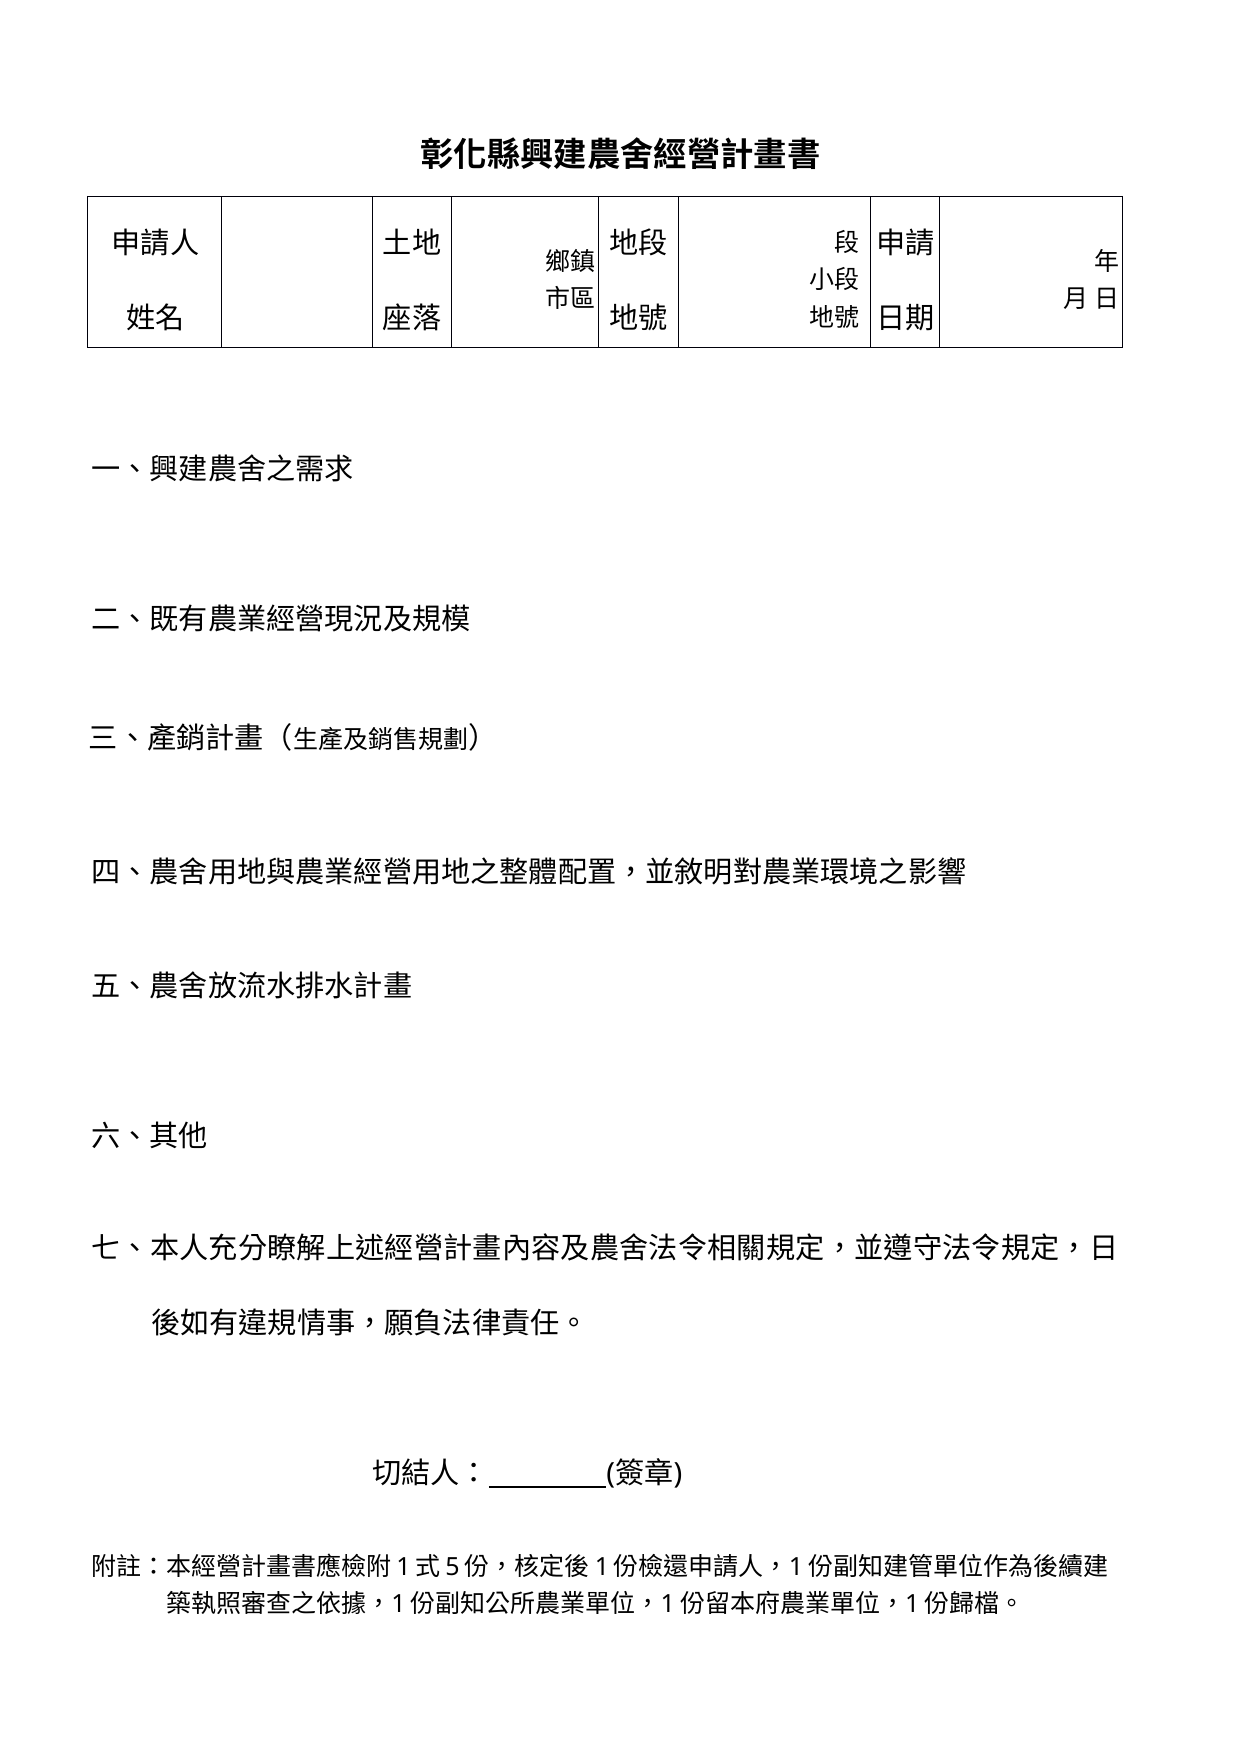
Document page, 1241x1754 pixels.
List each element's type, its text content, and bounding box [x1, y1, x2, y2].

table_cell 七、本人充分瞭解上述經營計畫內容及農舍法令相關規定，並遵守法令規定，日後如有違規情事，願負法律責任。 切結人： (簽章) [88, 1202, 1122, 1502]
table_header 申請 日期 [871, 197, 939, 347]
table_cell 五、農舍放流水排水計畫 [88, 940, 1122, 1089]
table_header 鄉鎮 市區 [452, 197, 598, 347]
table_header 土地 座落 [373, 197, 451, 347]
table_header 段 小段 地號 [679, 197, 870, 347]
table_cell 二、既有農業經營現況及規模 [88, 573, 1122, 692]
table_cell 六、其他 [88, 1090, 1122, 1202]
table_header 地段地號 [599, 197, 678, 347]
table_header [222, 197, 372, 347]
text 附註：本經營計畫書應檢附1式5份，核定後1份檢還申請人，1份副知建管單位作為後續建築執照審查之依據，1份副知公所農業單位，1份留本府農業單位，1份歸檔。 [91, 1539, 1128, 1614]
table_cell 一、興建農舍之需求 [88, 348, 1122, 573]
table_cell 四、農舍用地與農業經營用地之整體配置，並敘明對農業環境之影響 [88, 826, 1122, 939]
table_header 年 月 日 [940, 197, 1122, 347]
text 彰化縣興建農舍經營計畫書 [94, 108, 1146, 183]
table_header 申請人 姓名 [88, 197, 221, 347]
table_cell 三、產銷計畫（生產及銷售規劃） [88, 692, 1122, 826]
